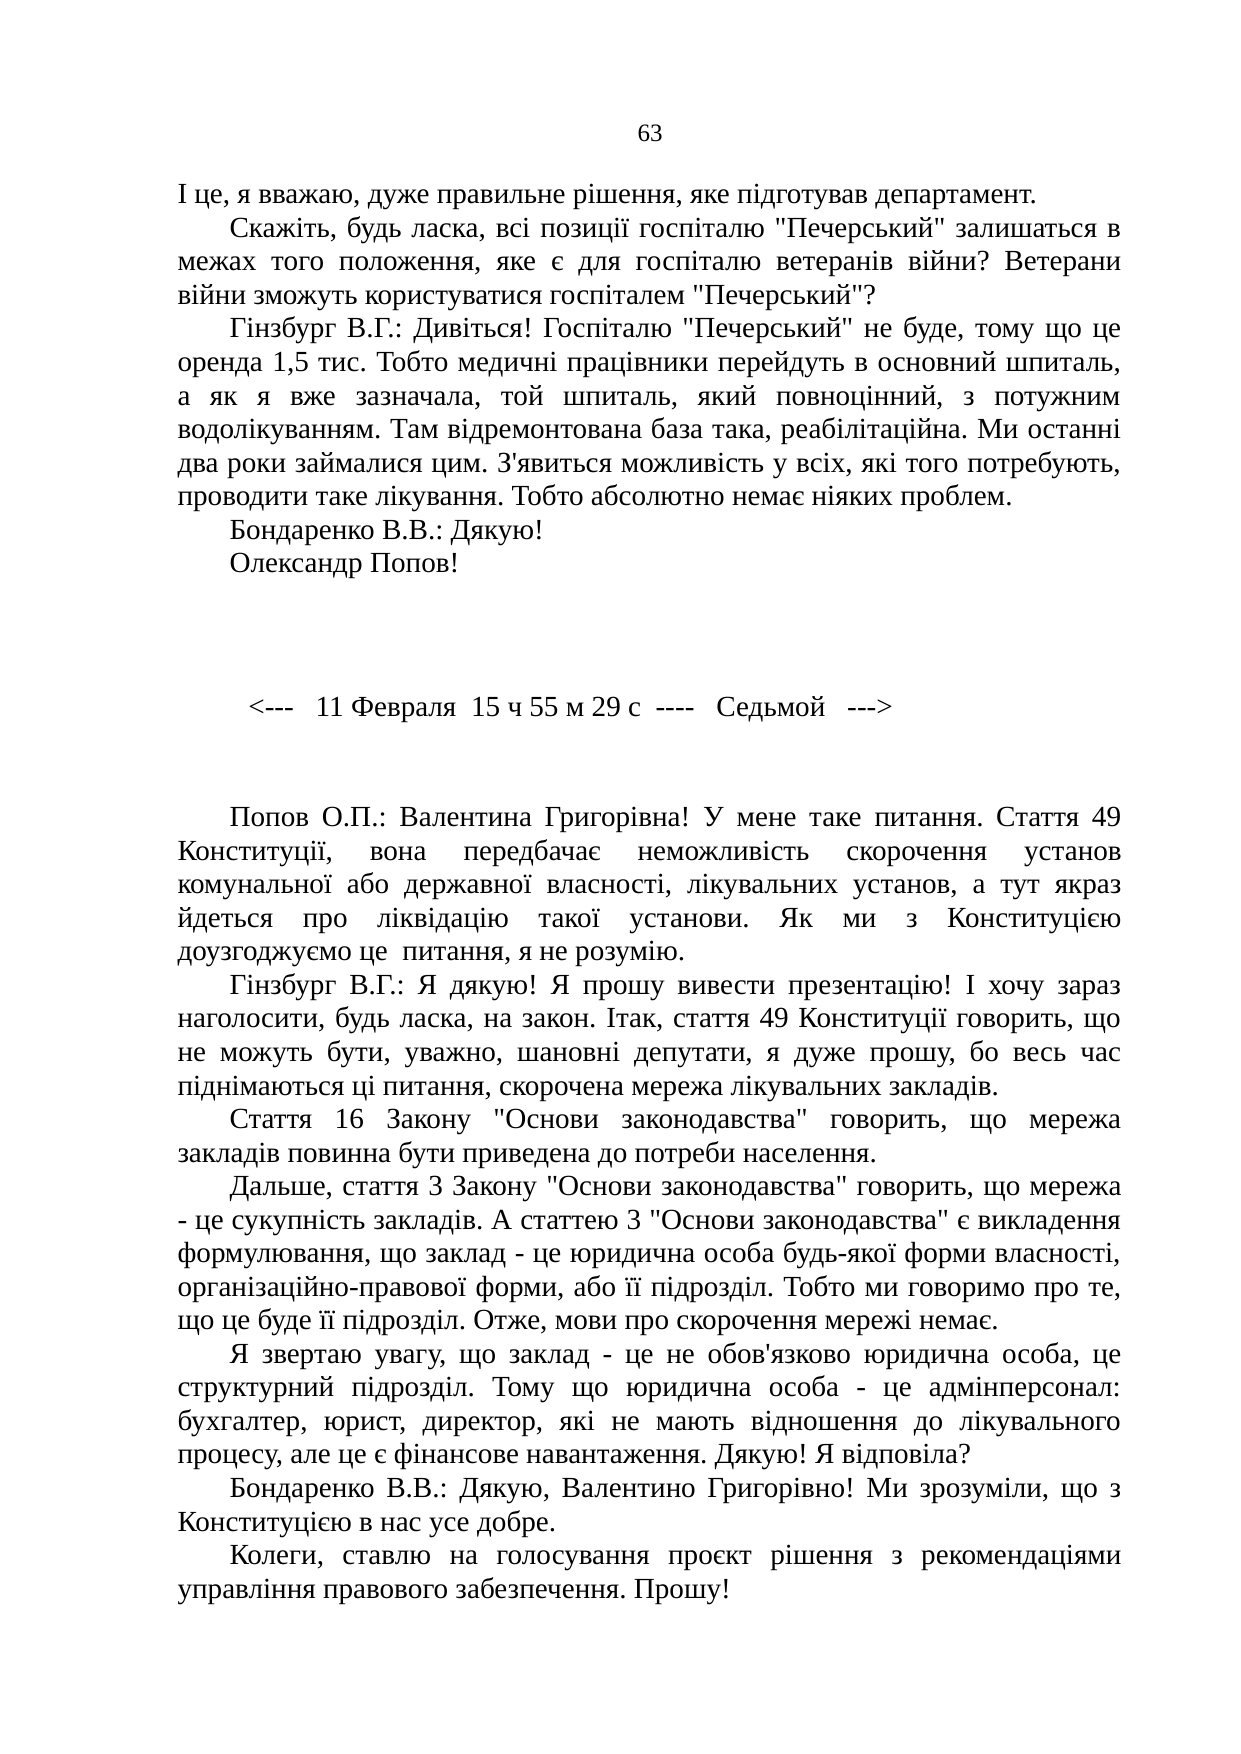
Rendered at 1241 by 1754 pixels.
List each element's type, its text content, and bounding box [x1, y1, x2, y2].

text Бондаренко В.В.: Дякую! [177, 512, 1122, 545]
text Гінзбург В.Г.: Дивіться! Госпіталю "Печерський" не буде, тому що це оренда 1,5 тис. Тобто медичні працівники перейдуть в основний шпиталь, а як я вже зазначала, той шпиталь, який повноцінний, з потужним водолікуванням. Там відремонтована база така, реабілітаційна. Ми останні два роки займалися цим. З'явиться можливість у всіх, які того потребують, проводити таке лікування. Тобто абсолютно немає ніяких проблем. [177, 311, 1122, 512]
text Скажіть, будь ласка, всі позиції госпіталю "Печерський" залишаться в межах того положення, яке є для госпіталю ветеранів війни? Ветерани війни зможуть користуватися госпіталем "Печерський"? [177, 210, 1122, 311]
text Колеги, ставлю на голосування проєкт рішення з рекомендаціями управління правового забезпечення. Прошу! [177, 1537, 1122, 1604]
text Гінзбург В.Г.: Я дякую! Я прошу вивести презентацію! І хочу зараз наголосити, будь ласка, на закон. Ітак, стаття 49 Конституції говорить, що не можуть бути, уважно, шановні депутати, я дуже прошу, бо весь час піднімаються ці питання, скорочена мережа лікувальних закладів. [177, 967, 1122, 1101]
text Олександр Попов! [177, 545, 1122, 579]
text Я звертаю увагу, що заклад - це не обов'язково юридична особа, це структурний підрозділ. Тому що юридична особа - це адмінперсонал: бухгалтер, юрист, директор, які не мають відношення до лікувального процесу, але це є фінансове навантаження. Дякую! Я відповіла? [177, 1336, 1122, 1470]
text Стаття 16 Закону "Основи законодавства" говорить, що мережа закладів повинна бути приведена до потреби населення. [177, 1101, 1122, 1168]
text Бондаренко В.В.: Дякую, Валентино Григорівно! Ми зрозуміли, що з Конституцією в нас усе добре. [177, 1470, 1122, 1537]
text Дальше, стаття 3 Закону "Основи законодавства" говорить, що мережа - це сукупність закладів. А статтею 3 "Основи законодавства" є викладення формулювання, що заклад - це юридична особа будь-якої форми власності, організаційно-правової форми, або її підрозділ. Тобто ми говоримо про те, що це буде її підрозділ. Отже, мови про скорочення мережі немає. [177, 1168, 1122, 1336]
text Попов О.П.: Валентина Григорівна! У мене таке питання. Стаття 49 Конституції, вона передбачає неможливість скорочення установ комунальної або державної власності, лікувальних установ, а тут якраз йдеться про ліквідацію такої установи. Як ми з Конституцією доузгоджуємо це питання, я не розумію. [177, 799, 1122, 967]
text І це, я вважаю, дуже правильне рішення, яке підготував департамент. [177, 176, 1122, 210]
text <--- 11 Февраля 15 ч 55 м 29 с ---- Седьмой ---> [177, 646, 1122, 732]
